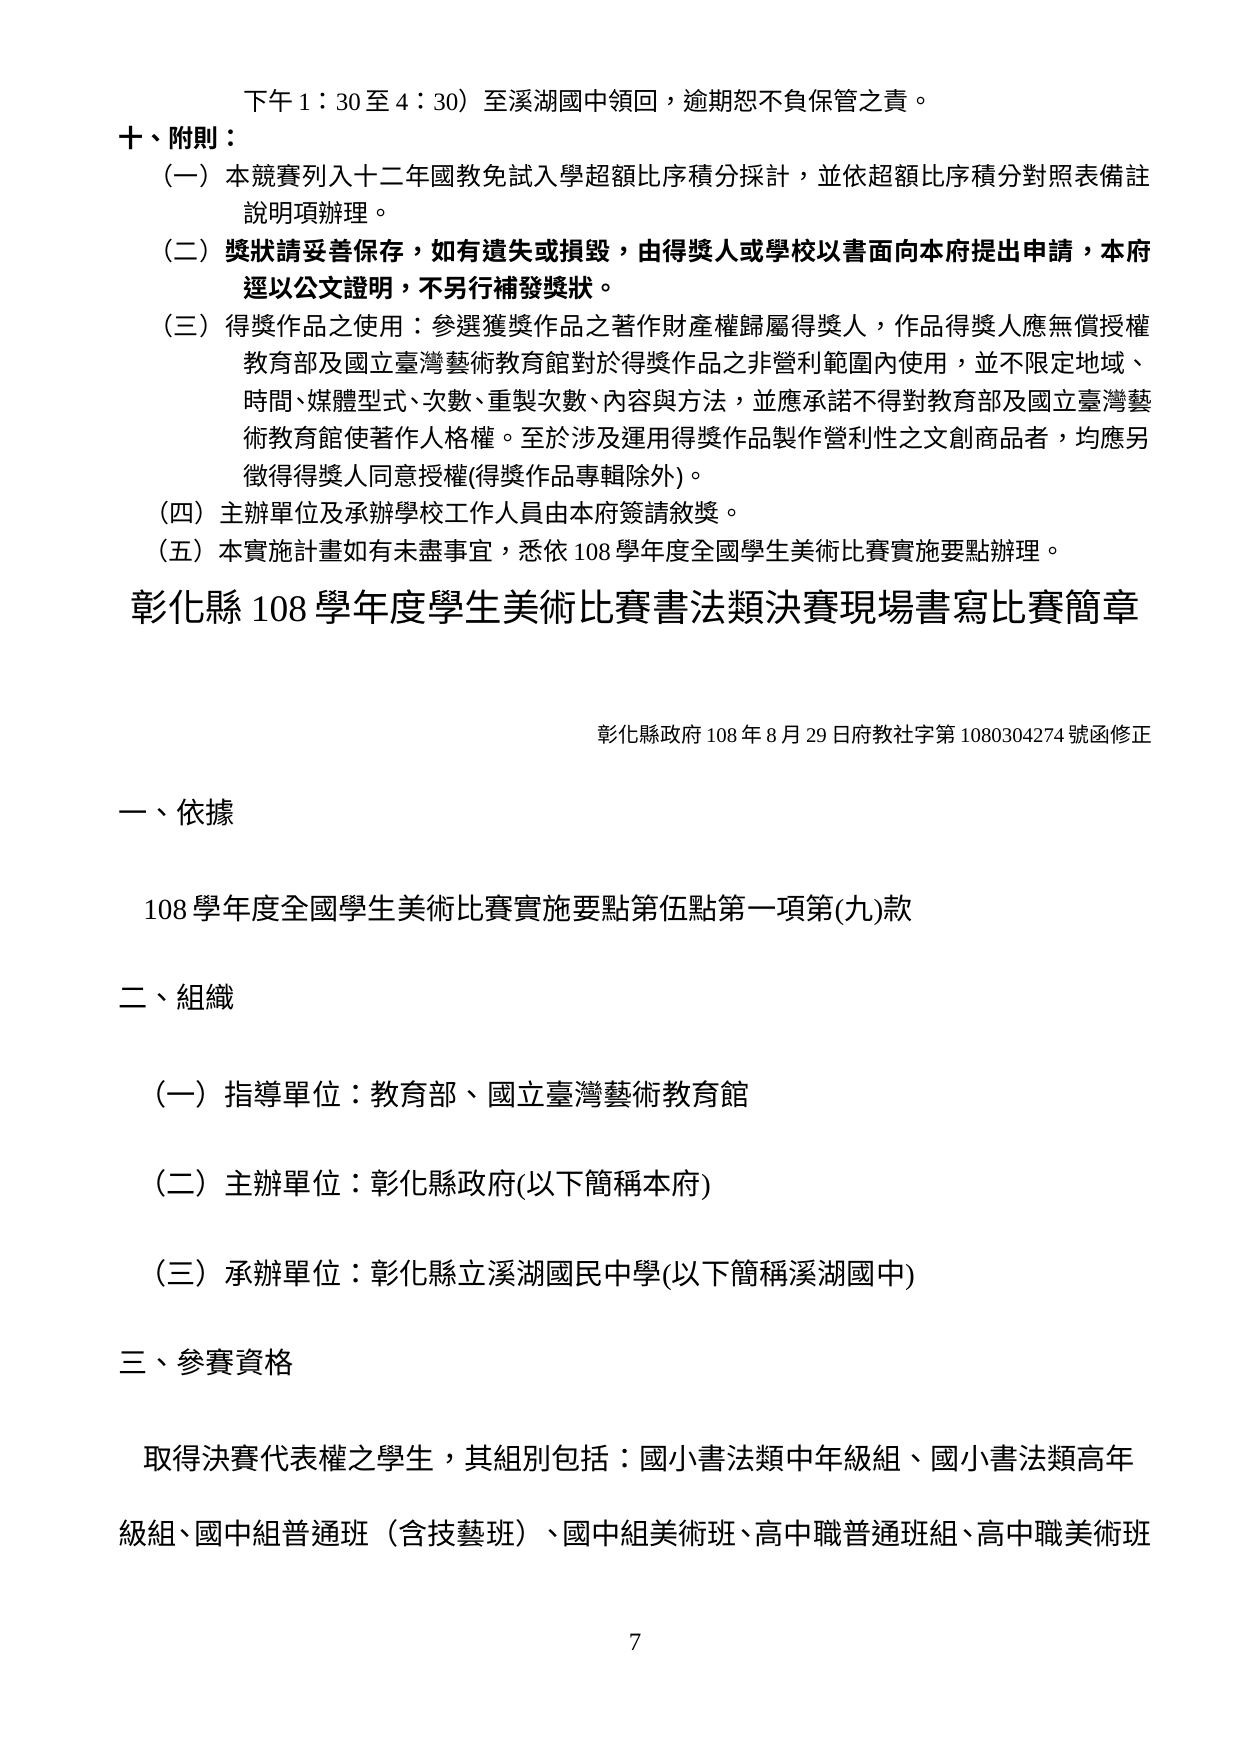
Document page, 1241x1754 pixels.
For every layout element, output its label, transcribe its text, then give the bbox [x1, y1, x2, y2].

text 二、組織 [118, 959, 1152, 1034]
text （三）承辦單位：彰化縣立溪湖國民中學(以下簡稱溪湖國中) [118, 1234, 1152, 1309]
text 108學年度全國學生美術比賽實施要點第伍點第一項第(九)款 [118, 869, 1152, 944]
text （一）指導單位：教育部、國立臺灣藝術教育館 [118, 1055, 1152, 1130]
text 三、參賽資格 [118, 1323, 1152, 1398]
text （五）本實施計畫如有未盡事宜，悉依108學年度全國學生美術比賽實施要點辦理。 [118, 530, 1152, 568]
text 取得決賽代表權之學生，其組別包括：國小書法類中年級組、國小書法類高年級組、國中組普通班（含技藝班）、國中組美術班、高中職普通班組、高中職美術班 [118, 1419, 1152, 1569]
text （二）主辦單位：彰化縣政府(以下簡稱本府) [118, 1144, 1152, 1219]
text （四）主辦單位及承辦學校工作人員由本府簽請敘獎。 [118, 493, 1152, 530]
text （二）獎狀請妥善保存，如有遺失或損毀，由得獎人或學校以書面向本府提出申請，本府 逕以公文證明，不另行補發獎狀。 [118, 230, 1152, 305]
text （一）本競賽列入十二年國教免試入學超額比序積分採計，並依超額比序積分對照表備註 說明項辦理。 [118, 155, 1152, 230]
text 彰化縣108學年度學生美術比賽書法類決賽現場書寫比賽簡章 [118, 568, 1152, 643]
text 十、附則： [118, 118, 1152, 155]
text 彰化縣政府108年8月29日府教社字第1080304274號函修正 [118, 715, 1152, 753]
text 一、依據 [118, 773, 1152, 848]
text 下午1：30至4：30）至溪湖國中領回，逾期恕不負保管之責。 [143, 80, 1152, 118]
text （三）得獎作品之使用：參選獲獎作品之著作財產權歸屬得獎人，作品得獎人應無償授權 教育部及國立臺灣藝術教育館對於得獎作品之非營利範圍內使用，並不限定地域、時間、媒體型式、次數、重製次數、內容與方法，並應承諾不得對教育部及國立臺灣藝術教育館使著作人格權。至於涉及運用得獎作品製作營利性之文創商品者，均應另徵得得獎人同意授權(得獎作品專輯除外)。 [118, 305, 1152, 493]
